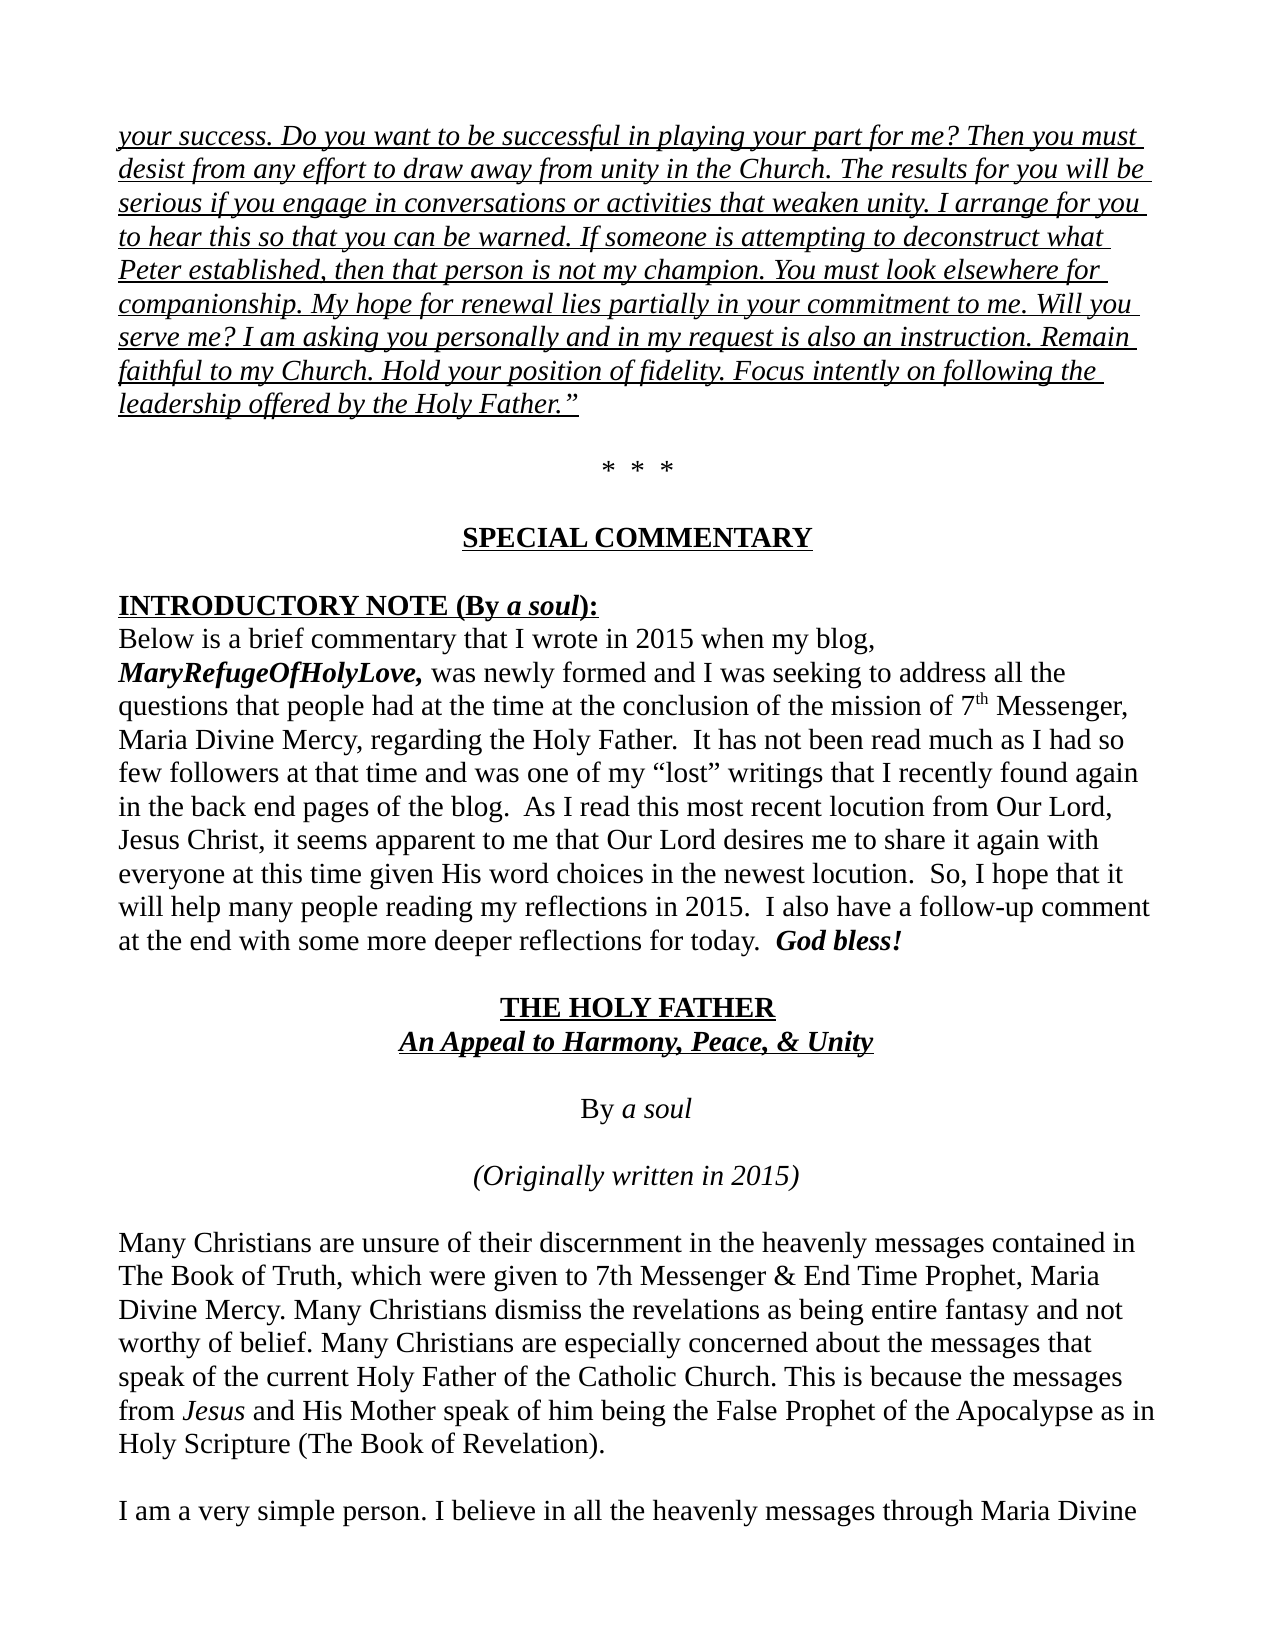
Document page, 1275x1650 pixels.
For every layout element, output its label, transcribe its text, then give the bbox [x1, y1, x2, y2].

text (Originally written in 2015) [118, 1158, 1157, 1191]
text THE HOLY FATHER [118, 990, 1157, 1024]
text By a soul [118, 1091, 1157, 1124]
text * * * [118, 453, 1157, 487]
text your success. Do you want to be successful in playing your part for me? Then you must desist from any effort to draw away from unity in the Church. The results for you will be serious if you engage in conversations or activities that weaken unity. I arrange for you to hear this so that you can be warned. If someone is attempting to deconstruct what Peter established, then that person is not my champion. You must look elsewhere for companionship. My hope for renewal lies partially in your commitment to me. Will you serve me? I am asking you personally and in my request is also an instruction. Remain faithful to my Church. Hold your position of fidelity. Focus intently on following the leadership offered by the Holy Father.” [118, 118, 1157, 420]
text An Appeal to Harmony, Peace, & Unity [118, 1024, 1157, 1057]
text INTRODUCTORY NOTE (By a soul): [118, 588, 1157, 621]
text Many Christians are unsure of their discernment in the heavenly messages contained in The Book of Truth, which were given to 7th Messenger & End Time Prophet, Maria Divine Mercy. Many Christians dismiss the revelations as being entire fantasy and not worthy of belief. Many Christians are especially concerned about the messages that speak of the current Holy Father of the Catholic Church. This is because the messages from Jesus and His Mother speak of him being the False Prophet of the Apocalypse as in Holy Scripture (The Book of Revelation). [118, 1225, 1157, 1460]
text I am a very simple person. I believe in all the heavenly messages through Maria Divine [118, 1493, 1157, 1527]
text SPECIAL COMMENTARY [118, 521, 1157, 554]
text Below is a brief commentary that I wrote in 2015 when my blog, MaryRefugeOfHolyLove, was newly formed and I was seeking to address all the questions that people had at the time at the conclusion of the mission of 7th Messenger, Maria Divine Mercy, regarding the Holy Father. It has not been read much as I had so few followers at that time and was one of my “lost” writings that I recently found again in the back end pages of the blog. As I read this most recent locution from Our Lord, Jesus Christ, it seems apparent to me that Our Lord desires me to share it again with everyone at this time given His word choices in the newest locution. So, I hope that it will help many people reading my reflections in 2015. I also have a follow-up comment at the end with some more deeper reflections for today. God bless! [118, 621, 1157, 957]
